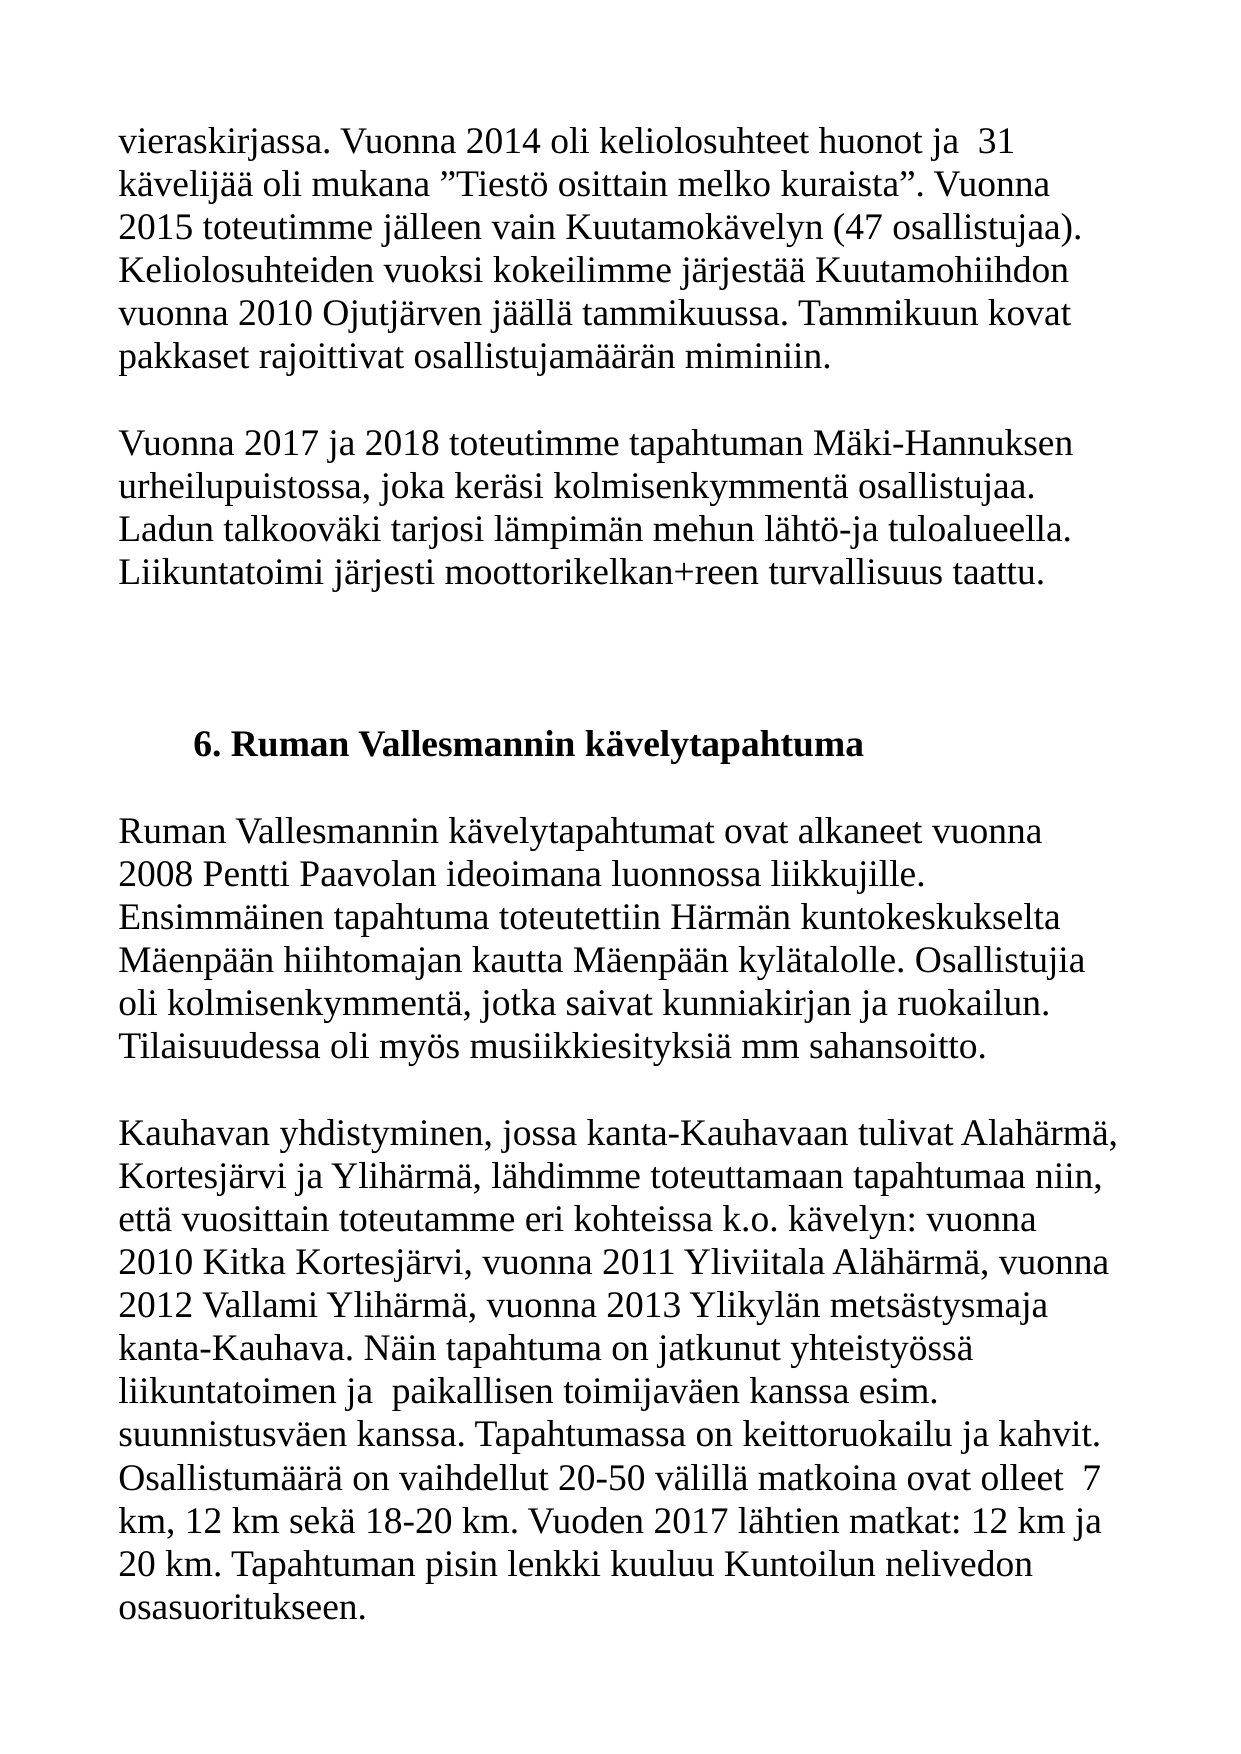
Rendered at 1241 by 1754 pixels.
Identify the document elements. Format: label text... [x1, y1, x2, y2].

text vieraskirjassa. Vuonna 2014 oli keliolosuhteet huonot ja 31 kävelijää oli mukana ”Tiestö osittain melko kuraista”. Vuonna 2015 toteutimme jälleen vain Kuutamokävelyn (47 osallistujaa). [118, 118, 1122, 247]
text Keliolosuhteiden vuoksi kokeilimme järjestää Kuutamohiihdon vuonna 2010 Ojutjärven jäällä tammikuussa. Tammikuun kovat pakkaset rajoittivat osallistujamäärän miminiin. [118, 247, 1122, 377]
text Kauhavan yhdistyminen, jossa kanta-Kauhavaan tulivat Alahärmä, Kortesjärvi ja Ylihärmä, lähdimme toteuttamaan tapahtumaa niin, että vuosittain toteutamme eri kohteissa k.o. kävelyn: vuonna 2010 Kitka Kortesjärvi, vuonna 2011 Yliviitala Alähärmä, vuonna 2012 Vallami Ylihärmä, vuonna 2013 Ylikylän metsästysmaja kanta-Kauhava. Näin tapahtuma on jatkunut yhteistyössä liikuntatoimen ja paikallisen toimijaväen kanssa esim. suunnistusväen kanssa. Tapahtumassa on keittoruokailu ja kahvit. Osallistumäärä on vaihdellut 20-50 välillä matkoina ovat olleet 7 km, 12 km sekä 18-20 km. Vuoden 2017 lähtien matkat: 12 km ja 20 km. Tapahtuman pisin lenkki kuuluu Kuntoilun nelivedon osasuoritukseen. [118, 1110, 1122, 1627]
text Ruman Vallesmannin kävelytapahtumat ovat alkaneet vuonna 2008 Pentti Paavolan ideoimana luonnossa liikkujille. Ensimmäinen tapahtuma toteutettiin Härmän kuntokeskukselta Mäenpään hiihtomajan kautta Mäenpään kylätalolle. Osallistujia oli kolmisenkymmentä, jotka saivat kunniakirjan ja ruokailun. Tilaisuudessa oli myös musiikkiesityksiä mm sahansoitto. [118, 808, 1122, 1067]
list Ruman Vallesmannin kävelytapahtuma [193, 722, 1122, 765]
text Vuonna 2017 ja 2018 toteutimme tapahtuman Mäki-Hannuksen urheilupuistossa, joka keräsi kolmisenkymmentä osallistujaa. Ladun talkooväki tarjosi lämpimän mehun lähtö-ja tuloalueella. Liikuntatoimi järjesti moottorikelkan+reen turvallisuus taattu. [118, 420, 1122, 592]
